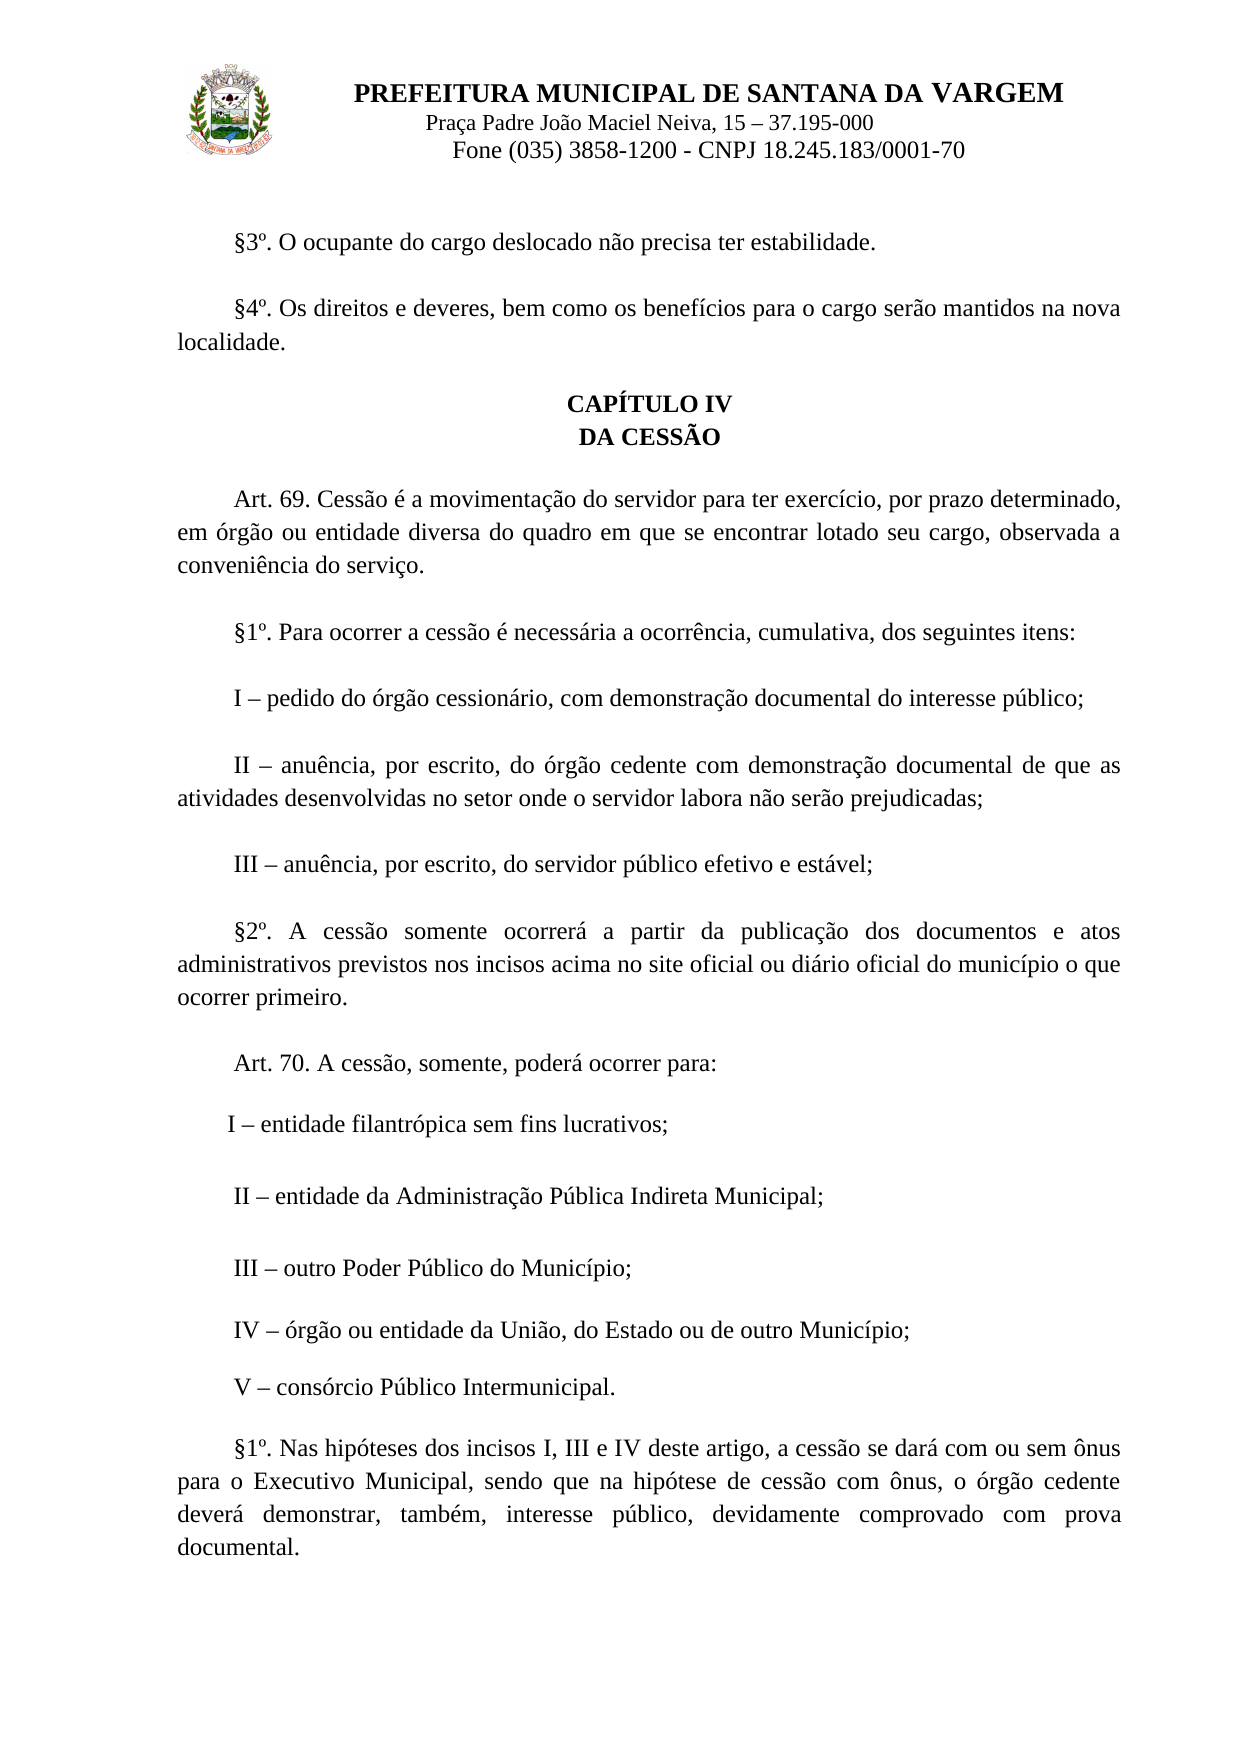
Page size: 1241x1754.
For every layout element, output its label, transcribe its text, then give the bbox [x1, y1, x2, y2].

text III – anuência, por escrito, do servidor público efetivo e estável; [177, 849, 1122, 878]
text II – entidade da Administração Pública Indireta Municipal; [177, 1181, 1122, 1210]
subtitle DA CESSÃO [177, 422, 1122, 451]
text §4º. Os direitos e deveres, bem como os benefícios para o cargo serão mantidos na nova localidade. [177, 293, 1122, 355]
picture [186, 64, 273, 155]
text III – outro Poder Público do Município; [177, 1253, 1122, 1282]
text V – consórcio Público Intermunicipal. [177, 1372, 1122, 1401]
text I – entidade filantrópica sem fins lucrativos; [177, 1109, 1122, 1137]
text §1º. Nas hipóteses dos incisos I, III e IV deste artigo, a cessão se dará com ou sem ônus para o Executivo Municipal, sendo que na hipótese de cessão com ônus, o órgão cedente deverá demonstrar, também, interesse público, devidamente comprovado com prova documental. [177, 1433, 1122, 1561]
text IV – órgão ou entidade da União, do Estado ou de outro Município; [177, 1315, 1122, 1344]
text §1º. Para ocorrer a cessão é necessária a ocorrência, cumulativa, dos seguintes itens: [177, 617, 1122, 646]
text Art. 69. Cessão é a movimentação do servidor para ter exercício, por prazo determinado, em órgão ou entidade diversa do quadro em que se encontrar lotado seu cargo, observada a conveniência do serviço. [177, 484, 1122, 579]
text II – anuência, por escrito, do órgão cedente com demonstração documental de que as atividades desenvolvidas no setor onde o servidor labora não serão prejudicadas; [177, 750, 1122, 812]
text I – pedido do órgão cessionário, com demonstração documental do interesse público; [177, 683, 1122, 712]
subtitle CAPÍTULO IV [177, 389, 1122, 418]
text §2º. A cessão somente ocorrerá a partir da publicação dos documentos e atos administrativos previstos nos incisos acima no site oficial ou diário oficial do município o que ocorrer primeiro. [177, 916, 1122, 1011]
text §3º. O ocupante do cargo deslocado não precisa ter estabilidade. [177, 227, 1122, 256]
text Art. 70. A cessão, somente, poderá ocorrer para: [177, 1048, 1122, 1077]
